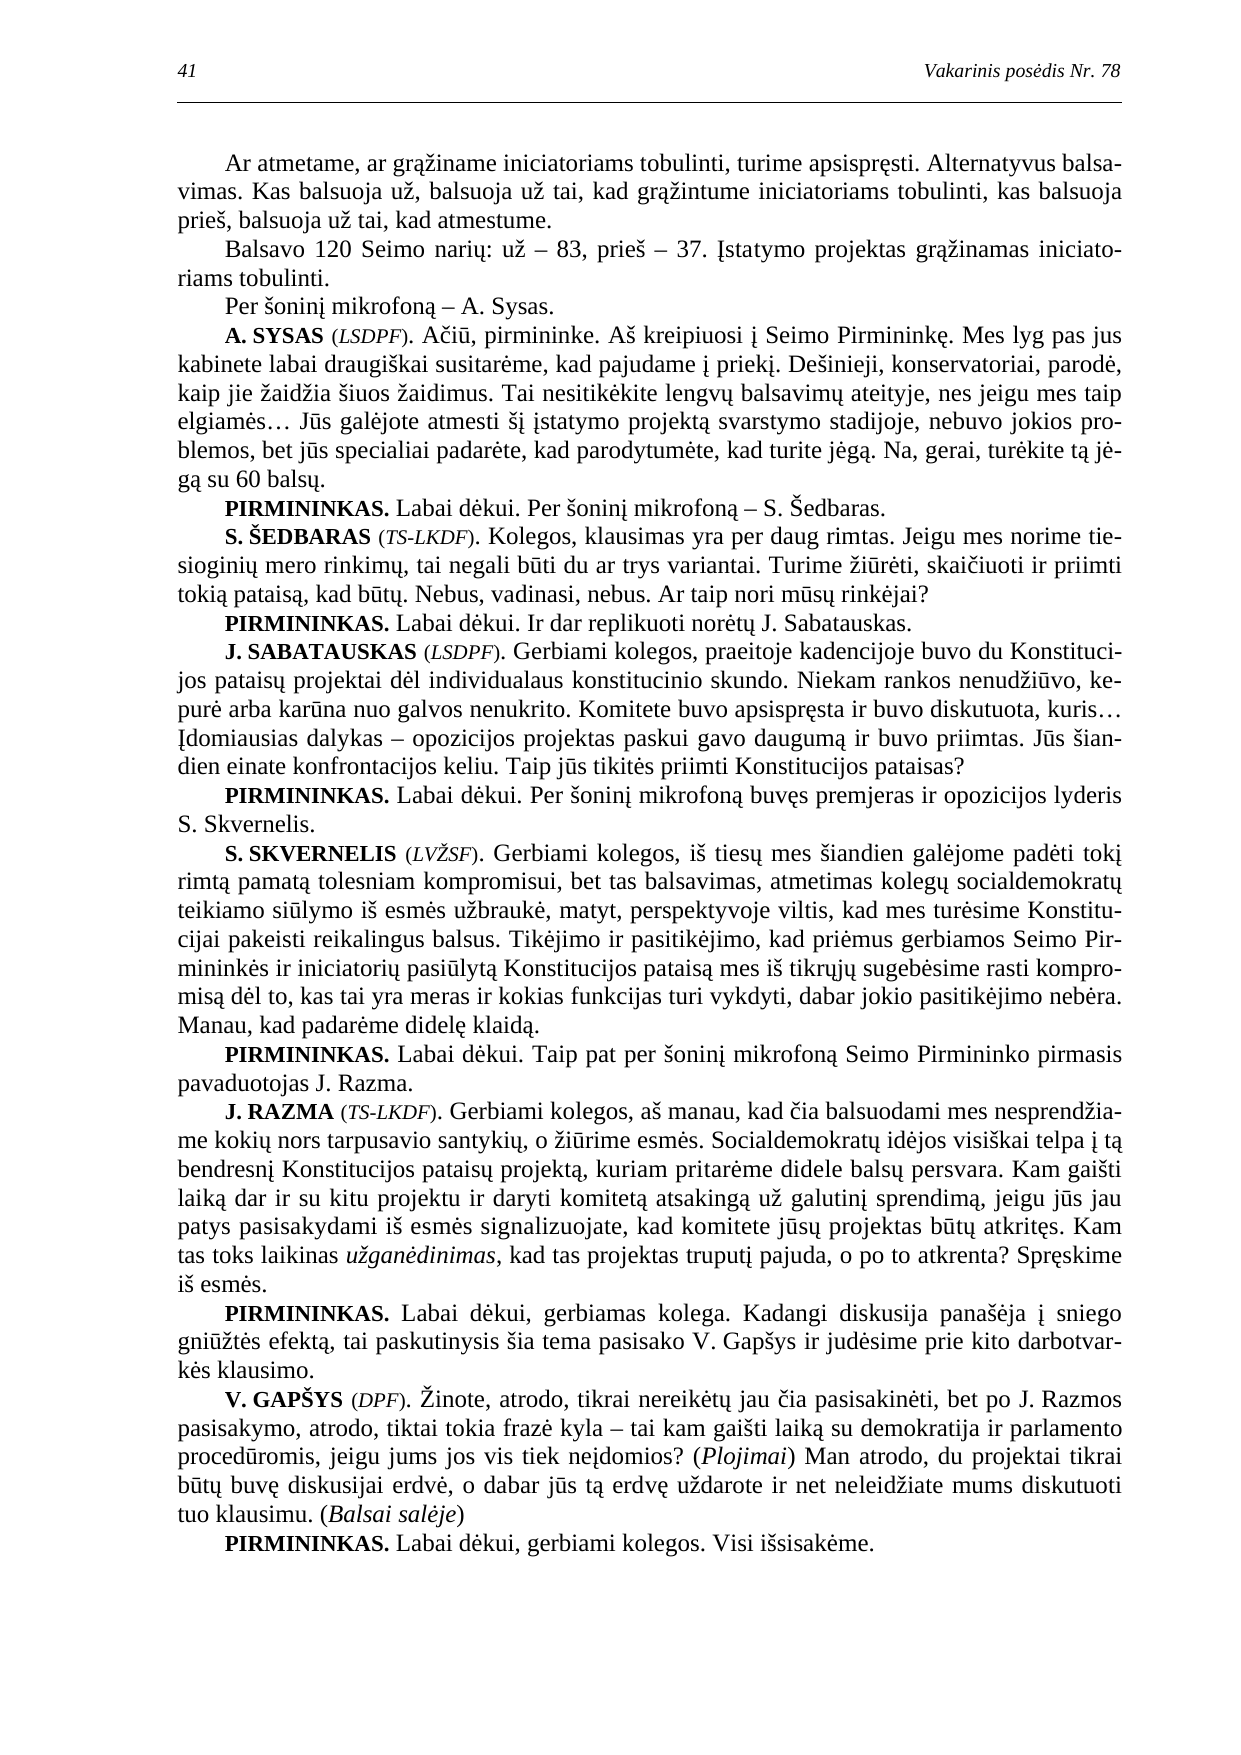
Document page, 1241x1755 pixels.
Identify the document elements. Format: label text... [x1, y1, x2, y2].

text Per šo­ni­nį mik­ro­fo­ną – A. Sy­sas. [177, 291, 1122, 320]
text V. GAPŠYS (DPF). Ži­no­te, at­ro­do, tik­rai ne­rei­kė­tų jau čia pa­si­sa­ki­nė­ti, bet po J. Raz­mos pa­si­sa­ky­mo, at­ro­do, tik­tai to­kia fra­zė ky­la – tai kam gaiš­ti lai­ką su de­mo­kra­tija ir par­la­men­to pro­ce­dū­ro­mis, jei­gu jums jos vis tiek ne­įdo­mios? (Plo­ji­mai) Man at­ro­do, du pro­jek­tai tik­rai bū­tų bu­vę dis­ku­si­jai erd­vė, o da­bar jūs tą erd­vę už­da­ro­te ir net ne­lei­džia­te mums dis­ku­tuo­ti tuo klau­si­mu. (Bal­sai sa­lė­je) [177, 1384, 1122, 1528]
text S. SKVERNELIS (LVŽSF). Ger­bia­mi ko­le­gos, iš tie­sų mes šian­dien ga­lė­jo­me pa­dė­ti to­kį rim­tą pa­ma­tą to­les­niam kom­pro­mi­sui, bet tas bal­sa­vi­mas, at­me­ti­mas ko­le­gų so­cial­de­mok­ra­tų tei­kia­mo siū­ly­mo iš es­mės už­brau­kė, ma­tyt, per­spek­ty­vo­je vil­tis, kad mes tu­rė­si­me Kon­sti­tu­ci­jai pa­keis­ti rei­ka­lin­gus bal­sus. Ti­kė­ji­mo ir pa­si­ti­kė­ji­mo, kad pri­ėmus ger­bia­mos Sei­mo Pir­mi­nin­kės ir ini­cia­to­rių pa­siū­ly­tą Kon­sti­tu­ci­jos pa­tai­są mes iš tik­rų­jų su­ge­bė­si­me ras­ti kom­pro­mi­są dėl to, kas tai yra me­ras ir ko­kias funk­ci­jas tu­ri vyk­dy­ti, da­bar jo­kio pa­si­ti­kė­ji­mo ne­bė­ra. Ma­nau, kad pa­da­rė­me di­de­lę klai­dą. [177, 838, 1122, 1039]
text J. SABATAUSKAS (LSDPF). Ger­bia­mi ko­le­gos, pra­ei­to­je ka­den­ci­jo­je bu­vo du Kon­sti­tu­ci­jos pa­tai­sų pro­jek­tai dėl in­di­vi­du­a­laus kon­sti­tu­ci­nio skun­do. Nie­kam ran­kos ne­nu­džiū­vo, ke­pu­rė ar­ba ka­rū­na nuo gal­vos ne­nu­kri­to. Ko­mi­te­te bu­vo ap­si­spręs­ta ir bu­vo dis­ku­tuo­ta, ku­ris… Įdo­miau­sias da­ly­kas – opo­zi­ci­jos pro­jek­tas pas­kui ga­vo dau­gu­mą ir bu­vo pri­im­tas. Jūs šian­dien ei­na­te kon­fron­ta­ci­jos ke­liu. Taip jūs ti­ki­tės pri­im­ti Kon­sti­tu­ci­jos pa­tai­sas? [177, 636, 1122, 780]
text S. ŠEDBARAS (TS-LKDF). Ko­le­gos, klau­si­mas yra per daug rim­tas. Jei­gu mes no­ri­me tie­sio­gi­nių me­ro rin­ki­mų, tai ne­ga­li bū­ti du ar trys va­rian­tai. Tu­ri­me žiū­rė­ti, skai­čiuo­ti ir pri­im­ti to­kią pa­tai­są, kad bū­tų. Ne­bus, va­di­na­si, ne­bus. Ar taip no­ri mū­sų rin­kė­jai? [177, 521, 1122, 608]
text PIRMININKAS. La­bai dė­kui. Per šo­ni­nį mik­ro­fo­ną bu­vęs prem­je­ras ir opo­zi­ci­jos ly­de­ris S. Skver­ne­lis. [177, 780, 1122, 838]
text J. RAZMA (TS-LKDF). Ger­bia­mi ko­le­gos, aš ma­nau, kad čia bal­suo­da­mi mes ne­spren­džia­me ko­kių nors tar­pu­sa­vio san­ty­kių, o žiū­ri­me es­mės. So­cial­de­mok­ra­tų idė­jos vi­siš­kai tel­pa į tą ben­dres­nį Kon­sti­tu­ci­jos pa­tai­sų pro­jek­tą, ku­riam pri­ta­rė­me di­de­le bal­sų per­sva­ra. Kam gaiš­ti lai­ką dar ir su ki­tu pro­jek­tu ir da­ry­ti ko­mi­te­tą at­sa­kin­gą už ga­lu­ti­nį spren­di­mą, jei­gu jūs jau pa­tys pa­si­sa­ky­da­mi iš es­mės sig­na­li­zuo­ja­te, kad ko­mi­te­te jū­sų pro­jek­tas bū­tų at­kri­tęs. Kam tas toks lai­ki­nas už­ga­nė­di­ni­mas, kad tas pro­jek­tas tru­pu­tį pa­ju­da, o po to at­kren­ta? Spręs­ki­me iš es­mės. [177, 1096, 1122, 1298]
text PIRMININKAS. La­bai dė­kui. Per šo­ni­nį mik­ro­fo­ną – S. Šed­ba­ras. [177, 493, 1122, 521]
text PIRMININKAS. La­bai dė­kui. Ir dar re­pli­kuo­ti no­rė­tų J. Sa­ba­taus­kas. [177, 608, 1122, 636]
text A. SYSAS (LSDPF). Ačiū, pir­mi­nin­ke. Aš krei­piuo­si į Sei­mo Pir­mi­nin­kę. Mes lyg pas jus ka­bi­ne­te la­bai drau­giš­kai su­si­ta­rė­me, kad pa­ju­da­me į prie­kį. De­ši­nie­ji, kon­ser­va­to­riai, pa­ro­dė, kaip jie žai­džia šiuos žai­di­mus. Tai ne­si­ti­kė­ki­te leng­vų bal­sa­vi­mų at­ei­ty­je, nes jei­gu mes taip el­gia­mės… Jūs ga­lė­jo­te at­mes­ti šį įsta­ty­mo pro­jek­tą svars­ty­mo sta­di­jo­je, ne­bu­vo jo­kios pro­ble­mos, bet jūs spe­cia­liai pa­da­rė­te, kad pa­ro­dy­tu­mė­te, kad tu­ri­te jė­gą. Na, ge­rai, tu­rė­ki­te tą jė­gą su 60 bal­sų. [177, 320, 1122, 493]
text Ar at­me­ta­me, ar grą­ži­na­me ini­cia­to­riams to­bu­lin­ti, tu­ri­me ap­si­spręs­ti. Al­ter­na­ty­vus bal­sa­vi­mas. Kas bal­suo­ja už, bal­suo­ja už tai, kad grą­žin­tu­me ini­cia­to­riams to­bu­lin­ti, kas bal­suo­ja prieš, bal­suo­ja už tai, kad at­mes­tu­me. [177, 148, 1122, 234]
text PIRMININKAS. La­bai dė­kui, ger­bia­mi ko­le­gos. Vi­si iš­si­sa­kė­me. [177, 1528, 1122, 1556]
text PIRMININKAS. La­bai dė­kui, ger­bia­mas ko­le­ga. Ka­dan­gi dis­ku­si­ja pa­na­šė­ja į snie­go gniū­ž­tės efek­tą, tai pas­ku­ti­ny­sis šia te­ma pa­si­sa­ko V. Gap­šys ir ju­dė­si­me prie ki­to dar­bo­tvar­kės klau­si­mo. [177, 1298, 1122, 1384]
text Bal­sa­vo 120 Sei­mo na­rių: už – 83, prieš – 37. Įsta­ty­mo pro­jek­tas grą­ži­na­mas ini­cia­to­riams to­bu­lin­ti. [177, 234, 1122, 291]
text PIRMININKAS. La­bai dė­kui. Taip pat per šo­ni­nį mik­ro­fo­ną Sei­mo Pir­mi­nin­ko pir­ma­sis pa­va­duo­to­jas J. Raz­ma. [177, 1039, 1122, 1096]
